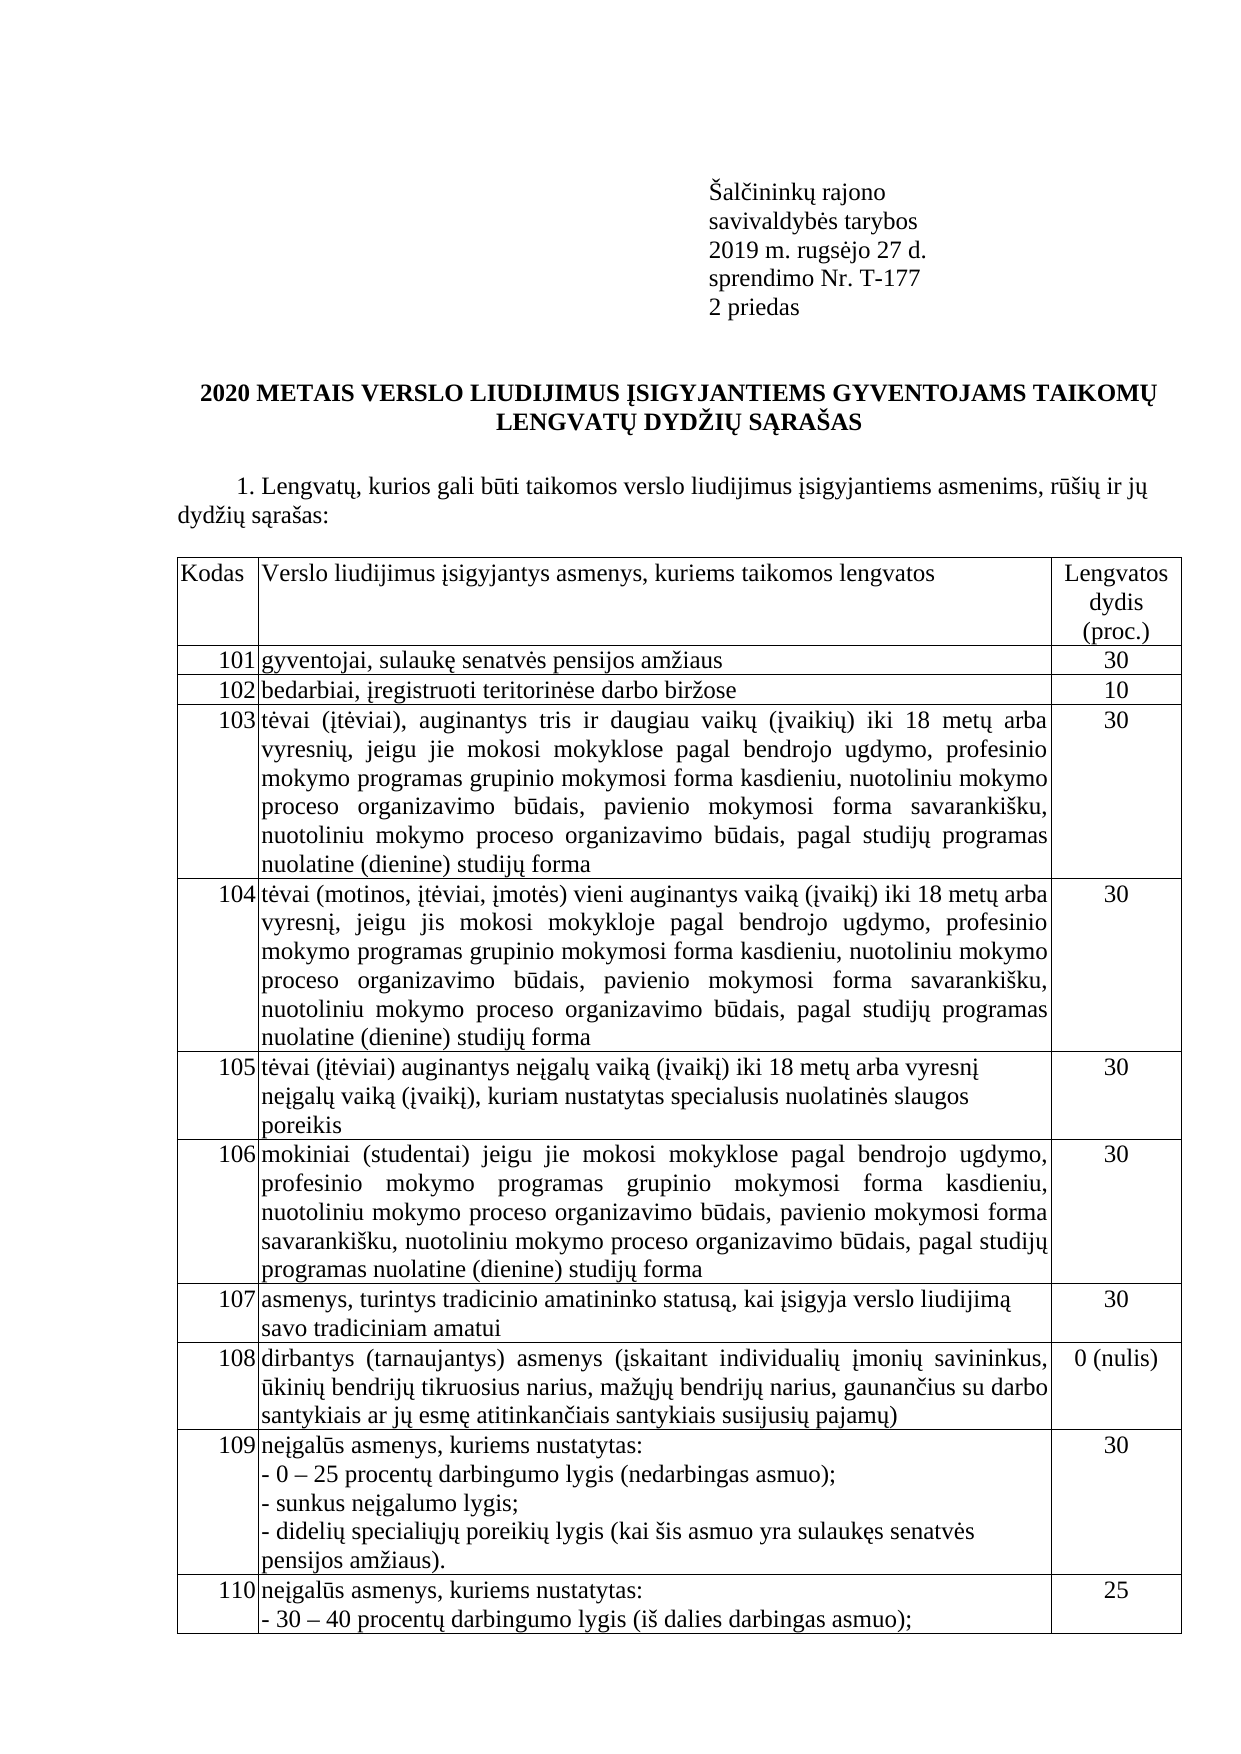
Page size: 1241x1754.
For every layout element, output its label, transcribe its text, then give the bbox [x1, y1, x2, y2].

text 2020 METAIS VERSLO LIUDIJIMUS ĮSIGYJANTIEMS GYVENTOJAMS TAIKOMŲ LENGVATŲ DYDŽIŲ SĄRAŠAS [177, 378, 1181, 436]
table_cell 106 [178, 1140, 258, 1283]
table_cell 0 (nulis) [1052, 1343, 1181, 1429]
table_cell tėvai (motinos, įtėviai, įmotės) vieni auginantys vaiką (įvaikį) iki 18 metų arba vyresnį, jeigu jis mokosi mokykloje pagal bendrojo ugdymo, profesinio mokymo programas grupinio mokymosi forma kasdieniu, nuotoliniu mokymo proceso organizavimo būdais, pavienio mokymosi forma savarankišku, nuotoliniu mokymo proceso organizavimo būdais, pagal studijų programas nuolatine (dienine) studijų forma [259, 879, 1051, 1051]
table_cell mokiniai (studentai) jeigu jie mokosi mokyklose pagal bendrojo ugdymo, profesinio mokymo programas grupinio mokymosi forma kasdieniu, nuotoliniu mokymo proceso organizavimo būdais, pavienio mokymosi forma savarankišku, nuotoliniu mokymo proceso organizavimo būdais, pagal studijų programas nuolatine (dienine) studijų forma [259, 1140, 1051, 1283]
text 1. Lengvatų, kurios gali būti taikomos verslo liudijimus įsigyjantiems asmenims, rūšių ir jų dydžių sąrašas: [177, 471, 1181, 528]
table_cell 10 [1052, 675, 1181, 704]
table_cell bedarbiai, įregistruoti teritorinėse darbo biržose [259, 675, 1051, 704]
table_cell neįgalūs asmenys, kuriems nustatytas: - 0 – 25 procentų darbingumo lygis (nedarbingas asmuo); - sunkus neįgalumo lygis; - didelių specialiųjų poreikių lygis (kai šis asmuo yra sulaukęs senatvės pensijos amžiaus). [259, 1430, 1051, 1574]
table_cell dirbantys (tarnaujantys) asmenys (įskaitant individualių įmonių savininkus, ūkinių bendrijų tikruosius narius, mažųjų bendrijų narius, gaunančius su darbo santykiais ar jų esmę atitinkančiais santykiais susijusių pajamų) [259, 1343, 1051, 1429]
table_cell asmenys, turintys tradicinio amatininko statusą, kai įsigyja verslo liudijimą savo tradiciniam amatui [259, 1284, 1051, 1342]
table_cell 101 [178, 646, 258, 674]
text 2 priedas [177, 292, 1181, 321]
table_cell 102 [178, 675, 258, 704]
table_cell tėvai (įtėviai), auginantys tris ir daugiau vaikų (įvaikių) iki 18 metų arba vyresnių, jeigu jie mokosi mokyklose pagal bendrojo ugdymo, profesinio mokymo programas grupinio mokymosi forma kasdieniu, nuotoliniu mokymo proceso organizavimo būdais, pavienio mokymosi forma savarankišku, nuotoliniu mokymo proceso organizavimo būdais, pagal studijų programas nuolatine (dienine) studijų forma [259, 705, 1051, 878]
table_cell 110 [178, 1575, 258, 1632]
table_cell 30 [1052, 879, 1181, 1051]
text sprendimo Nr. T-177 [177, 263, 1181, 292]
table_cell 104 [178, 879, 258, 1051]
text 2019 m. rugsėjo 27 d. [177, 235, 1181, 263]
table_header Kodas [178, 558, 258, 644]
table_cell gyventojai, sulaukę senatvės pensijos amžiaus [259, 646, 1051, 674]
table_cell tėvai (įtėviai) auginantys neįgalų vaiką (įvaikį) iki 18 metų arba vyresnį neįgalų vaiką (įvaikį), kuriam nustatytas specialusis nuolatinės slaugos poreikis [259, 1052, 1051, 1138]
table_cell 30 [1052, 1052, 1181, 1138]
table_cell 30 [1052, 1430, 1181, 1574]
table_cell 25 [1052, 1575, 1181, 1632]
table_cell 103 [178, 705, 258, 878]
table_cell 107 [178, 1284, 258, 1342]
table_cell 105 [178, 1052, 258, 1138]
table_cell neįgalūs asmenys, kuriems nustatytas: - 30 – 40 procentų darbingumo lygis (iš dalies darbingas asmuo); [259, 1575, 1051, 1632]
table_cell 30 [1052, 705, 1181, 878]
text Šalčininkų rajono [177, 177, 1181, 206]
text savivaldybės tarybos [177, 206, 1181, 235]
table_cell 30 [1052, 646, 1181, 674]
table_cell 30 [1052, 1284, 1181, 1342]
table_header Verslo liudijimus įsigyjantys asmenys, kuriems taikomos lengvatos [259, 558, 1051, 644]
table_cell 108 [178, 1343, 258, 1429]
table_cell 30 [1052, 1140, 1181, 1283]
table_cell 109 [178, 1430, 258, 1574]
table_header Lengvatos dydis (proc.) [1052, 558, 1181, 644]
